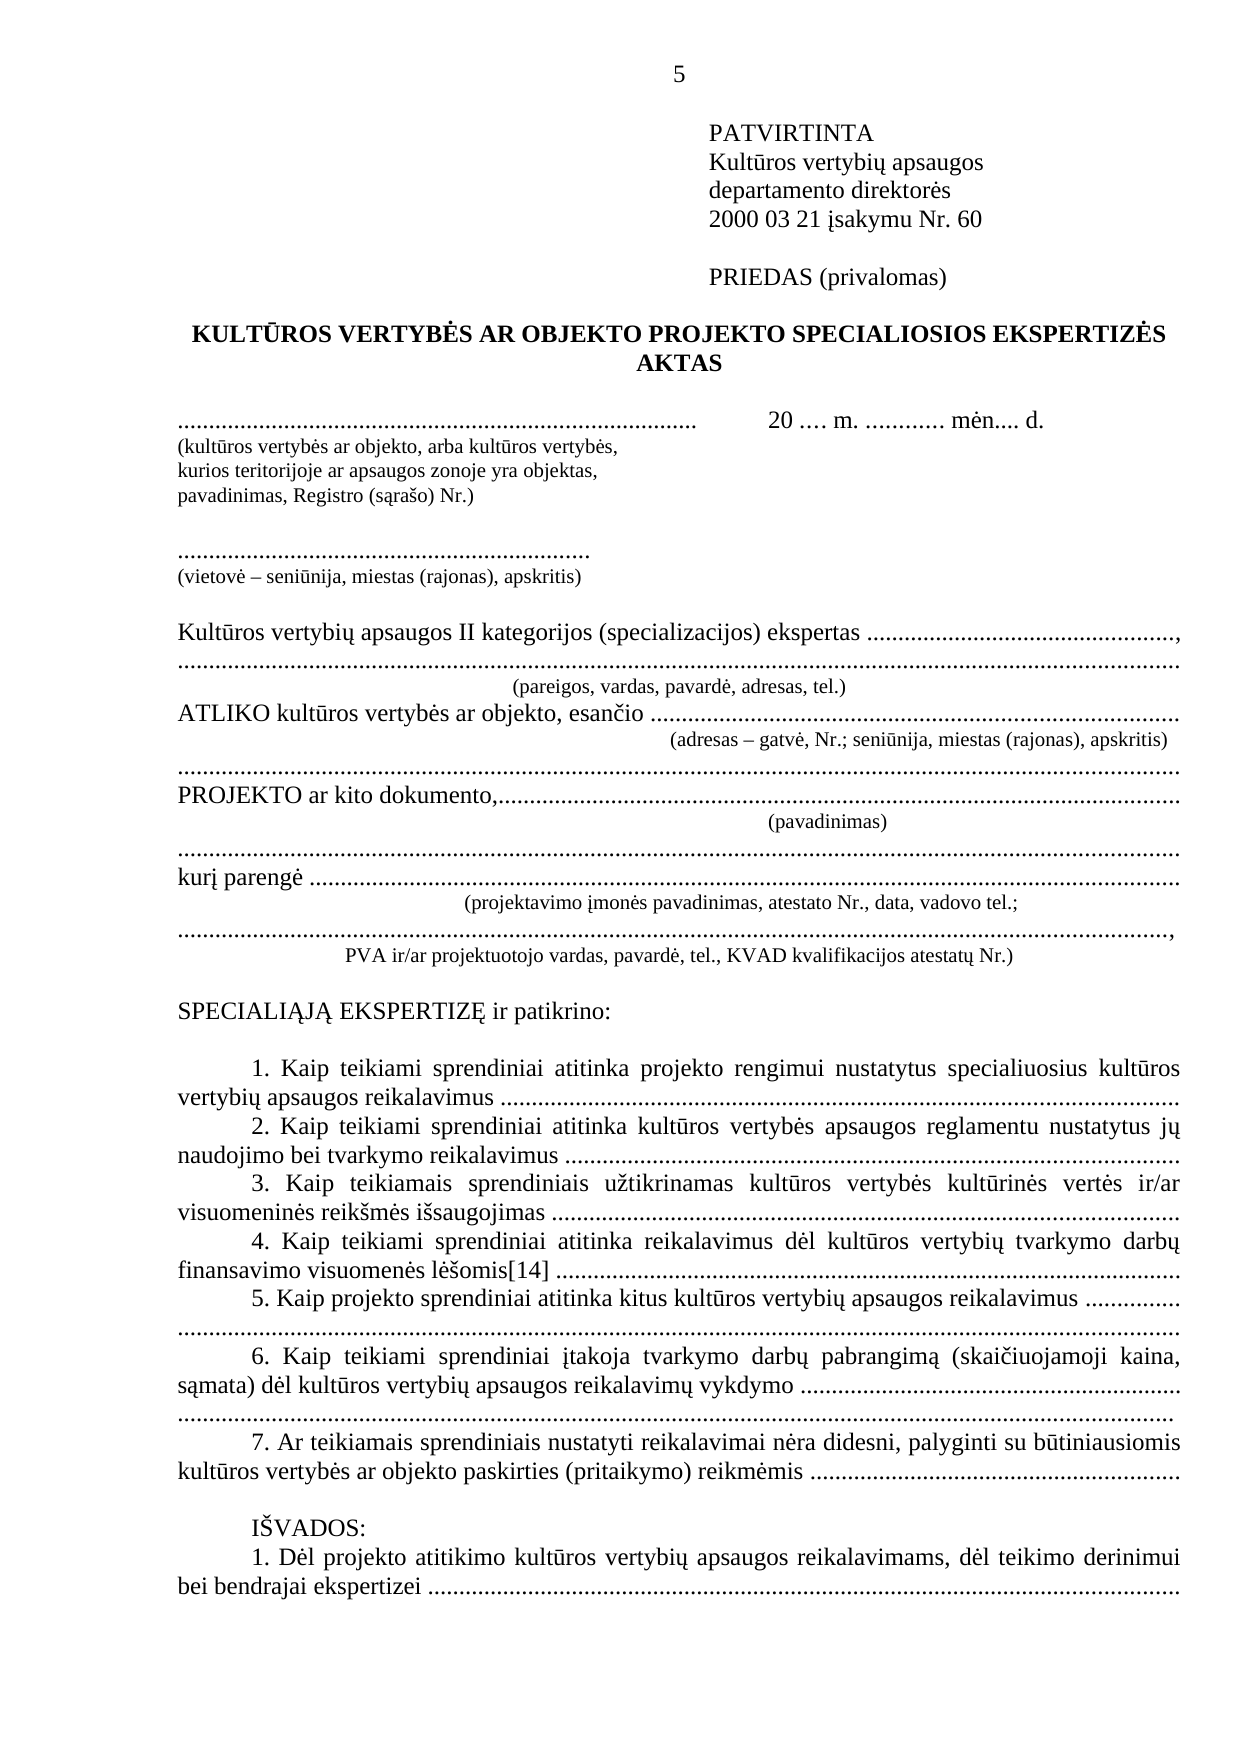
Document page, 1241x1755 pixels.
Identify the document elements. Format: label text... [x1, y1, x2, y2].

text PVA ir/ar projektuotojo vardas, pavardė, tel., KVAD kvalifikacijos atestatų Nr.) [177, 943, 1181, 967]
text (adresas – gatvė, Nr.; seniūnija, miestas (rajonas), apskritis) [177, 727, 1181, 751]
text 3. Kaip teikiamais sprendiniais užtikrinamas kultūros vertybės kultūrinės vertės ir/ar visuomeninės reikšmės išsaugojimas [177, 1168, 1181, 1226]
text kurios teritorijoje ar apsaugos zonoje yra objektas, [177, 458, 1181, 482]
text (vietovė – seniūnija, miestas (rajonas), apskritis) [177, 564, 1181, 588]
text (projektavimo įmonės pavadinimas, atestato Nr., data, vadovo tel.; [177, 890, 1181, 914]
text SPECIALIĄJĄ EKSPERTIZĘ ir patikrino: [177, 996, 1181, 1025]
text Kultūros vertybių apsaugos II kategorijos (specializacijos) ekspertas , [177, 617, 1181, 646]
text PRIEDAS (privalomas) [177, 262, 1181, 291]
text (kultūros vertybės ar objekto, arba kultūros vertybės, [177, 434, 1181, 458]
text pavadinimas, Registro (sąrašo) Nr.) [177, 482, 1181, 507]
text 6. Kaip teikiami sprendiniai įtakoja tvarkymo darbų pabrangimą (skaičiuojamoji kaina, sąmata) dėl kultūros vertybių apsaugos reikalavimų vykdymo [177, 1341, 1181, 1398]
text Kultūros vertybių apsaugos [177, 147, 1181, 176]
text IŠVADOS: [177, 1513, 1181, 1542]
text (pavadinimas) [177, 809, 1181, 833]
text , [177, 914, 1181, 943]
text 5. Kaip projekto sprendiniai atitinka kitus kultūros vertybių apsaugos reikalavimus [177, 1283, 1181, 1312]
text PATVIRTINTA [709, 118, 1181, 147]
text departamento direktorės [177, 176, 1181, 204]
text kurį parengė [177, 862, 1181, 890]
text ................. 20 m. mėn.... d. [177, 406, 1181, 434]
text KULTŪROS VERTYBĖS AR OBJEKTO PROJEKTO SPECIALIOSIOS EKSPERTIZĖS AKTAS [177, 319, 1181, 377]
text 7. Ar teikiamais sprendiniais nustatyti reikalavimai nėra didesni, palyginti su būtiniausiomis kultūros vertybės ar objekto paskirties (pritaikymo) reikmėmis [177, 1427, 1181, 1485]
text PROJEKTO ar kito dokumento, [177, 780, 1181, 809]
text 2000 03 21 įsakymu Nr. 60 [177, 204, 1181, 233]
text ATLIKO kultūros vertybės ar objekto, esančio [177, 698, 1181, 727]
text 2. Kaip teikiami sprendiniai atitinka kultūros vertybės apsaugos reglamentu nustatytus jų naudojimo bei tvarkymo reikalavimus [177, 1111, 1181, 1168]
text 1. Kaip teikiami sprendiniai atitinka projekto rengimui nustatytus specialiuosius kultūros vertybių apsaugos reikalavimus [177, 1053, 1181, 1111]
text 1. Dėl projekto atitikimo kultūros vertybių apsaugos reikalavimams, dėl teikimo derinimui bei bendrajai ekspertizei [177, 1542, 1181, 1600]
text 4. Kaip teikiami sprendiniai atitinka reikalavimus dėl kultūros vertybių tvarkymo darbų finansavimo visuomenės lėšomis[14] [177, 1226, 1181, 1283]
text (pareigos, vardas, pavardė, adresas, tel.) [177, 674, 1181, 698]
